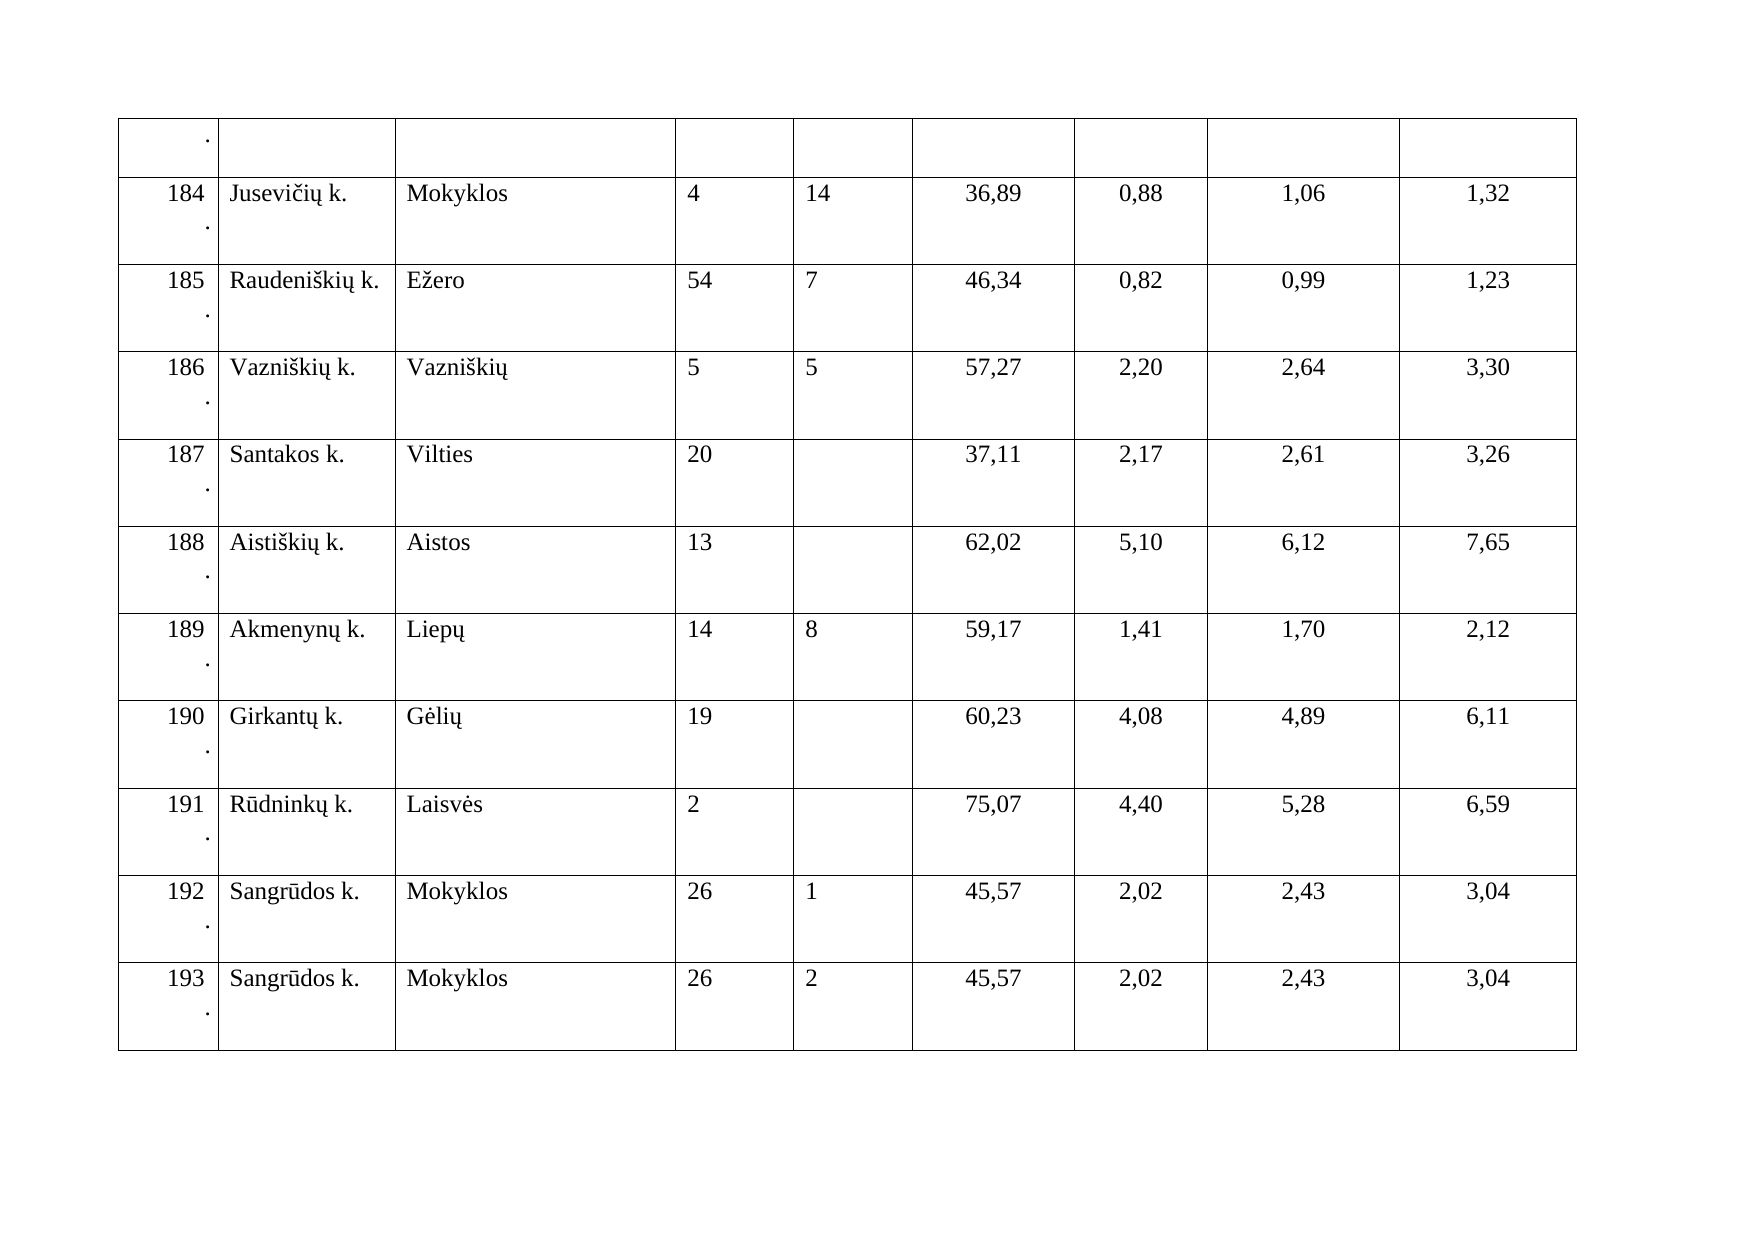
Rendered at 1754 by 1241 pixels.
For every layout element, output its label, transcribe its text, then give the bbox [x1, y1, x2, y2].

table_cell 2,02 [1075, 963, 1207, 1049]
table_cell Sangrūdos k. [219, 876, 395, 962]
table_cell 6,11 [1400, 701, 1576, 788]
table_cell Vazniškių [396, 352, 675, 438]
table_cell 3,30 [1400, 352, 1576, 438]
table_cell 2,12 [1400, 614, 1576, 700]
table_cell [396, 119, 675, 177]
table_cell 191. [119, 789, 218, 875]
table_cell Ežero [396, 265, 675, 351]
table_cell Vazniškių k. [219, 352, 395, 438]
table_cell 6,12 [1208, 527, 1399, 613]
table_cell 8 [794, 614, 912, 700]
table_cell 192. [119, 876, 218, 962]
table_cell 193. [119, 963, 218, 1049]
table_cell Jusevičių k. [219, 178, 395, 264]
table_cell 7,65 [1400, 527, 1576, 613]
table_cell 3,26 [1400, 440, 1576, 526]
table_cell 26 [676, 963, 793, 1049]
table_cell 1,70 [1208, 614, 1399, 700]
table_cell 4,40 [1075, 789, 1207, 875]
table_cell 2 [676, 789, 793, 875]
table_cell 5,28 [1208, 789, 1399, 875]
table_cell 0,99 [1208, 265, 1399, 351]
table_cell Liepų [396, 614, 675, 700]
table_cell [1400, 119, 1576, 177]
table_cell 75,07 [913, 789, 1074, 875]
table_cell 5 [794, 352, 912, 438]
table_cell 190. [119, 701, 218, 788]
table_cell 54 [676, 265, 793, 351]
table_cell Gėlių [396, 701, 675, 788]
table_cell [794, 119, 912, 177]
table_cell [913, 119, 1074, 177]
table_cell Laisvės [396, 789, 675, 875]
table_cell 2,02 [1075, 876, 1207, 962]
table_cell Santakos k. [219, 440, 395, 526]
table_cell 2,43 [1208, 876, 1399, 962]
table_cell 62,02 [913, 527, 1074, 613]
table_cell 2,20 [1075, 352, 1207, 438]
table_cell 4 [676, 178, 793, 264]
table_cell 1 [794, 876, 912, 962]
table_cell Sangrūdos k. [219, 963, 395, 1049]
table_cell 2 [794, 963, 912, 1049]
table_cell Aistos [396, 527, 675, 613]
table_cell [794, 789, 912, 875]
table_cell [676, 119, 793, 177]
table_cell 0,82 [1075, 265, 1207, 351]
table_cell Rūdninkų k. [219, 789, 395, 875]
table_cell 46,34 [913, 265, 1074, 351]
table_cell 5,10 [1075, 527, 1207, 613]
table_cell [794, 527, 912, 613]
table_cell [1208, 119, 1399, 177]
table_cell 13 [676, 527, 793, 613]
table_cell 4,08 [1075, 701, 1207, 788]
table_cell [219, 119, 395, 177]
table_cell 14 [676, 614, 793, 700]
table_cell Aistiškių k. [219, 527, 395, 613]
table_cell 188. [119, 527, 218, 613]
table_cell 45,57 [913, 963, 1074, 1049]
table_cell 2,17 [1075, 440, 1207, 526]
table_cell Girkantų k. [219, 701, 395, 788]
table_cell 1,41 [1075, 614, 1207, 700]
table_cell 189. [119, 614, 218, 700]
table_cell 57,27 [913, 352, 1074, 438]
table_cell 184. [119, 178, 218, 264]
table_cell 186. [119, 352, 218, 438]
table_cell 3,04 [1400, 963, 1576, 1049]
table_cell Raudeniškių k. [219, 265, 395, 351]
table_cell [1075, 119, 1207, 177]
table_cell 1,06 [1208, 178, 1399, 264]
table_cell 7 [794, 265, 912, 351]
table_cell [794, 701, 912, 788]
table_cell 36,89 [913, 178, 1074, 264]
table_cell 1,23 [1400, 265, 1576, 351]
table_cell . [119, 119, 218, 177]
table_cell [794, 440, 912, 526]
table_cell 187. [119, 440, 218, 526]
table_cell Vilties [396, 440, 675, 526]
table_cell 1,32 [1400, 178, 1576, 264]
table_cell 59,17 [913, 614, 1074, 700]
table_cell Akmenynų k. [219, 614, 395, 700]
table_cell Mokyklos [396, 178, 675, 264]
table_cell 60,23 [913, 701, 1074, 788]
table_cell 14 [794, 178, 912, 264]
table_cell 19 [676, 701, 793, 788]
table_cell 20 [676, 440, 793, 526]
table_cell 0,88 [1075, 178, 1207, 264]
table_cell 5 [676, 352, 793, 438]
table_cell 2,61 [1208, 440, 1399, 526]
table_cell 4,89 [1208, 701, 1399, 788]
table_cell Mokyklos [396, 963, 675, 1049]
table_cell Mokyklos [396, 876, 675, 962]
table_cell 45,57 [913, 876, 1074, 962]
table_cell 37,11 [913, 440, 1074, 526]
table_cell 26 [676, 876, 793, 962]
table_cell 185. [119, 265, 218, 351]
table_cell 3,04 [1400, 876, 1576, 962]
table_cell 2,64 [1208, 352, 1399, 438]
table_cell 6,59 [1400, 789, 1576, 875]
table_cell 2,43 [1208, 963, 1399, 1049]
